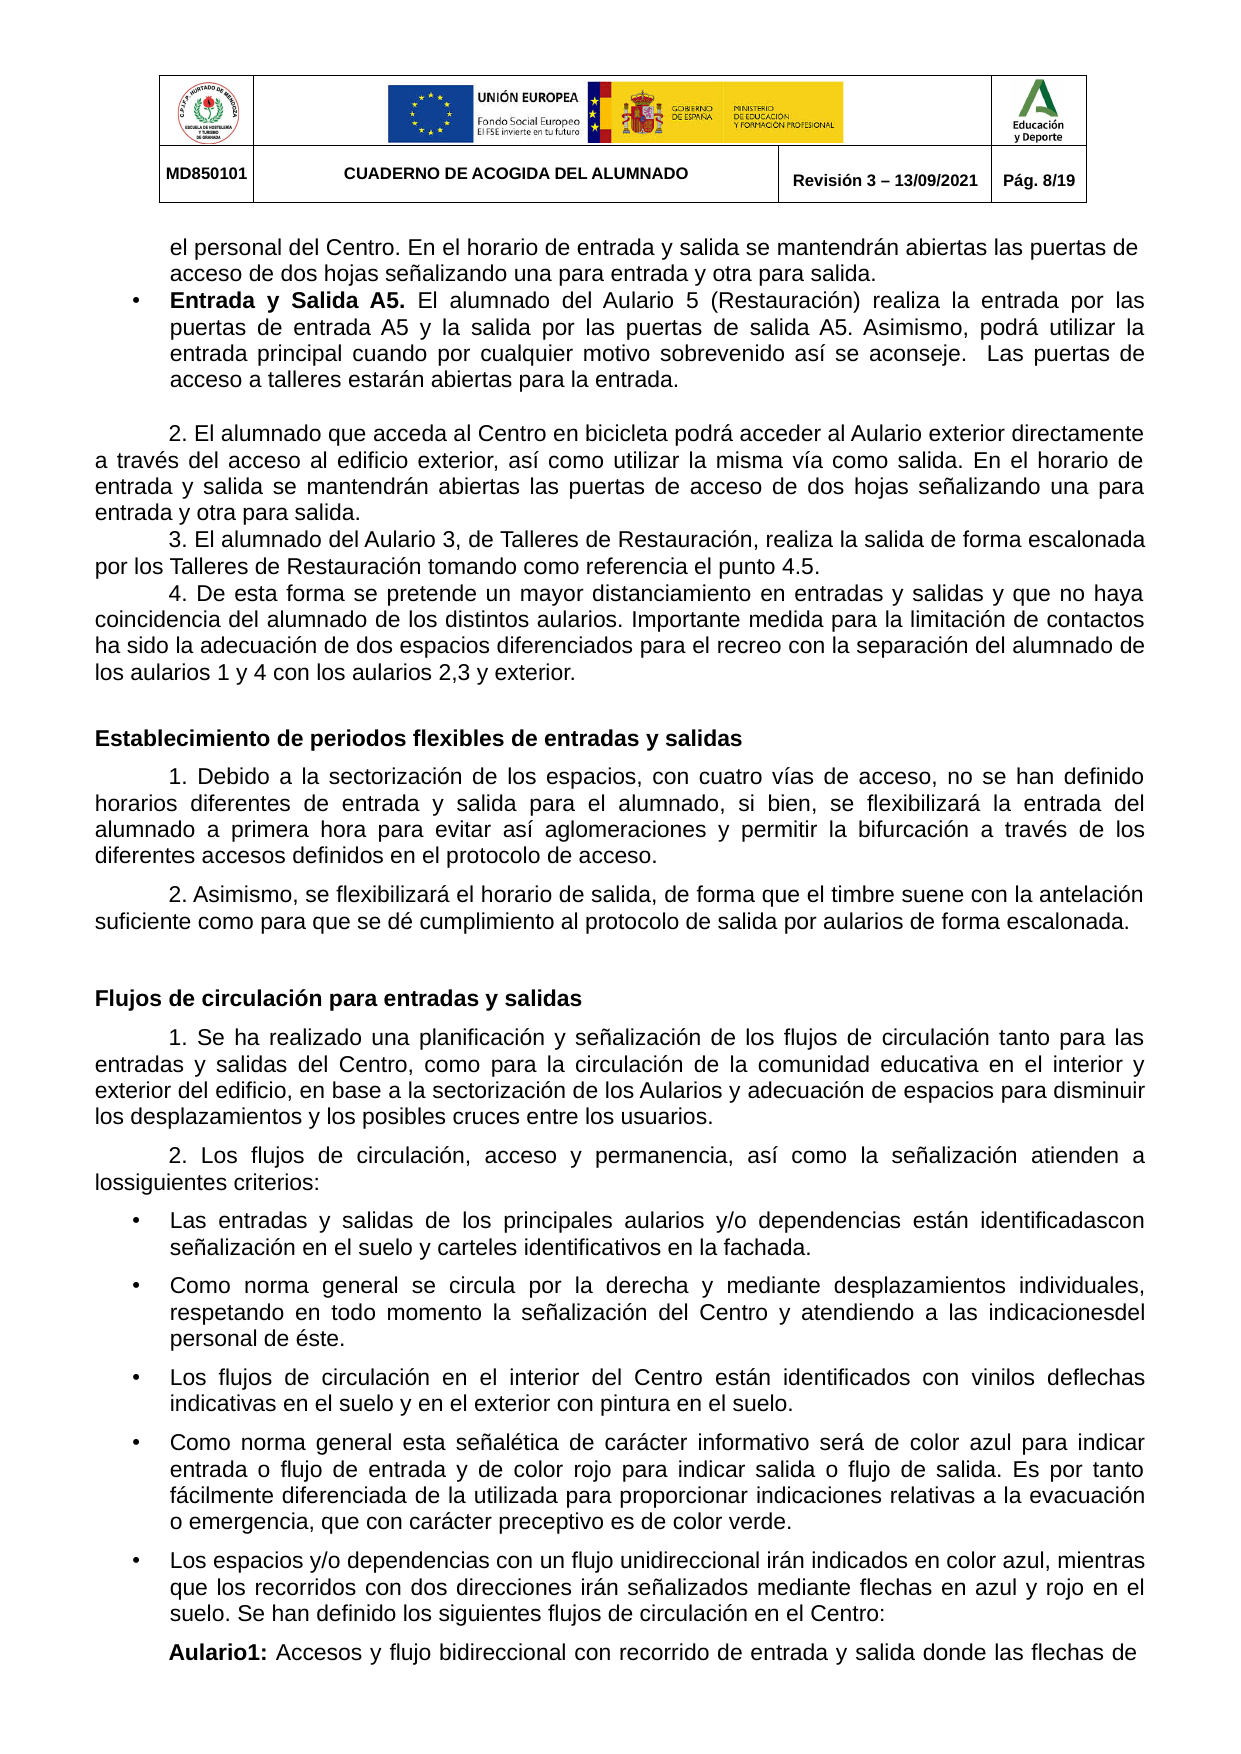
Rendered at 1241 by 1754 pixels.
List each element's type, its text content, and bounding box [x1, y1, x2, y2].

picture [384, 81, 844, 143]
text 4. De esta forma se pretende un mayor distanciamiento en entradas y salidas y que no haya coincidencia del alumnado de los distintos aularios. Importante medida para la limitación de contactos ha sido la adecuación de dos espacios diferenciados para el recreo con la separación del alumnado de los aularios 1 y 4 con los aularios 2,3 y exterior. [94, 579, 1146, 685]
picture [177, 82, 240, 144]
list Los espacios y/o dependencias con un flujo unidireccional irán indicados en color azul, mientras que los recorridos con dos direcciones irán señalizados mediante flechas en azul y rojo en el suelo. Se han definido los siguientes flujos de circulación en el Centro: [132, 1547, 1146, 1626]
text 3. El alumnado del Aulario 3, de Talleres de Restauración, realiza la salida de forma escalonada por los Talleres de Restauración tomando como referencia el punto 4.5. [94, 526, 1146, 579]
text 1. Debido a la sectorización de los espacios, con cuatro vías de acceso, no se han definido horarios diferentes de entrada y salida para el alumnado, si bien, se flexibilizará la entrada del alumnado a primera hora para evitar así aglomeraciones y permitir la bifurcación a través de los diferentes accesos definidos en el protocolo de acceso. [94, 763, 1146, 869]
list Como norma general se circula por la derecha y mediante desplazamientos individuales, respetando en todo momento la señalización del Centro y atendiendo a las indicacionesdel personal de éste. [132, 1272, 1146, 1352]
text 1. Se ha realizado una planificación y señalización de los flujos de circulación tanto para las entradas y salidas del Centro, como para la circulación de la comunidad educativa en el interior y exterior del edificio, en base a la sectorización de los Aularios y adecuación de espacios para disminuir los desplazamientos y los posibles cruces entre los usuarios. [94, 1024, 1146, 1129]
text 2. Los flujos de circulación, acceso y permanencia, así como la señalización atienden a lossiguientes criterios: [94, 1142, 1146, 1195]
list Entrada y Salida A5. El alumnado del Aulario 5 (Restauración) realiza la entrada por las puertas de entrada A5 y la salida por las puertas de salida A5. Asimismo, podrá utilizar la entrada principal cuando por cualquier motivo sobrevenido así se aconseje. Las puertas de acceso a talleres estarán abiertas para la entrada. [132, 287, 1146, 393]
text el personal del Centro. En el horario de entrada y salida se mantendrán abiertas las puertas de acceso de dos hojas señalizando una para entrada y otra para salida. [94, 234, 1146, 287]
list Los flujos de circulación en el interior del Centro están identificados con vinilos deflechas indicativas en el suelo y en el exterior con pintura en el suelo. [132, 1364, 1146, 1417]
text Establecimiento de periodos flexibles de entradas y salidas [94, 724, 1146, 751]
text Flujos de circulación para entradas y salidas [94, 985, 1146, 1012]
list Las entradas y salidas de los principales aularios y/o dependencias están identificadascon señalización en el suelo y carteles identificativos en la fachada. [132, 1207, 1146, 1260]
list Como norma general esta señalética de carácter informativo será de color azul para indicar entrada o flujo de entrada y de color rojo para indicar salida o flujo de salida. Es por tanto fácilmente diferenciada de la utilizada para proporcionar indicaciones relativas a la evacuación o emergencia, que con carácter preceptivo es de color verde. [132, 1429, 1146, 1535]
text 2. El alumnado que acceda al Centro en bicicleta podrá acceder al Aulario exterior directamente a través del acceso al edificio exterior, así como utilizar la misma vía como salida. En el horario de entrada y salida se mantendrán abiertas las puertas de acceso de dos hojas señalizando una para entrada y otra para salida. [94, 420, 1146, 526]
text 2. Asimismo, se flexibilizará el horario de salida, de forma que el timbre suene con la antelación suficiente como para que se dé cumplimiento al protocolo de salida por aularios de forma escalonada. [94, 881, 1146, 934]
picture [1011, 78, 1065, 143]
text Aulario1: Accesos y flujo bidireccional con recorrido de entrada y salida donde las flechas de [94, 1639, 1146, 1665]
